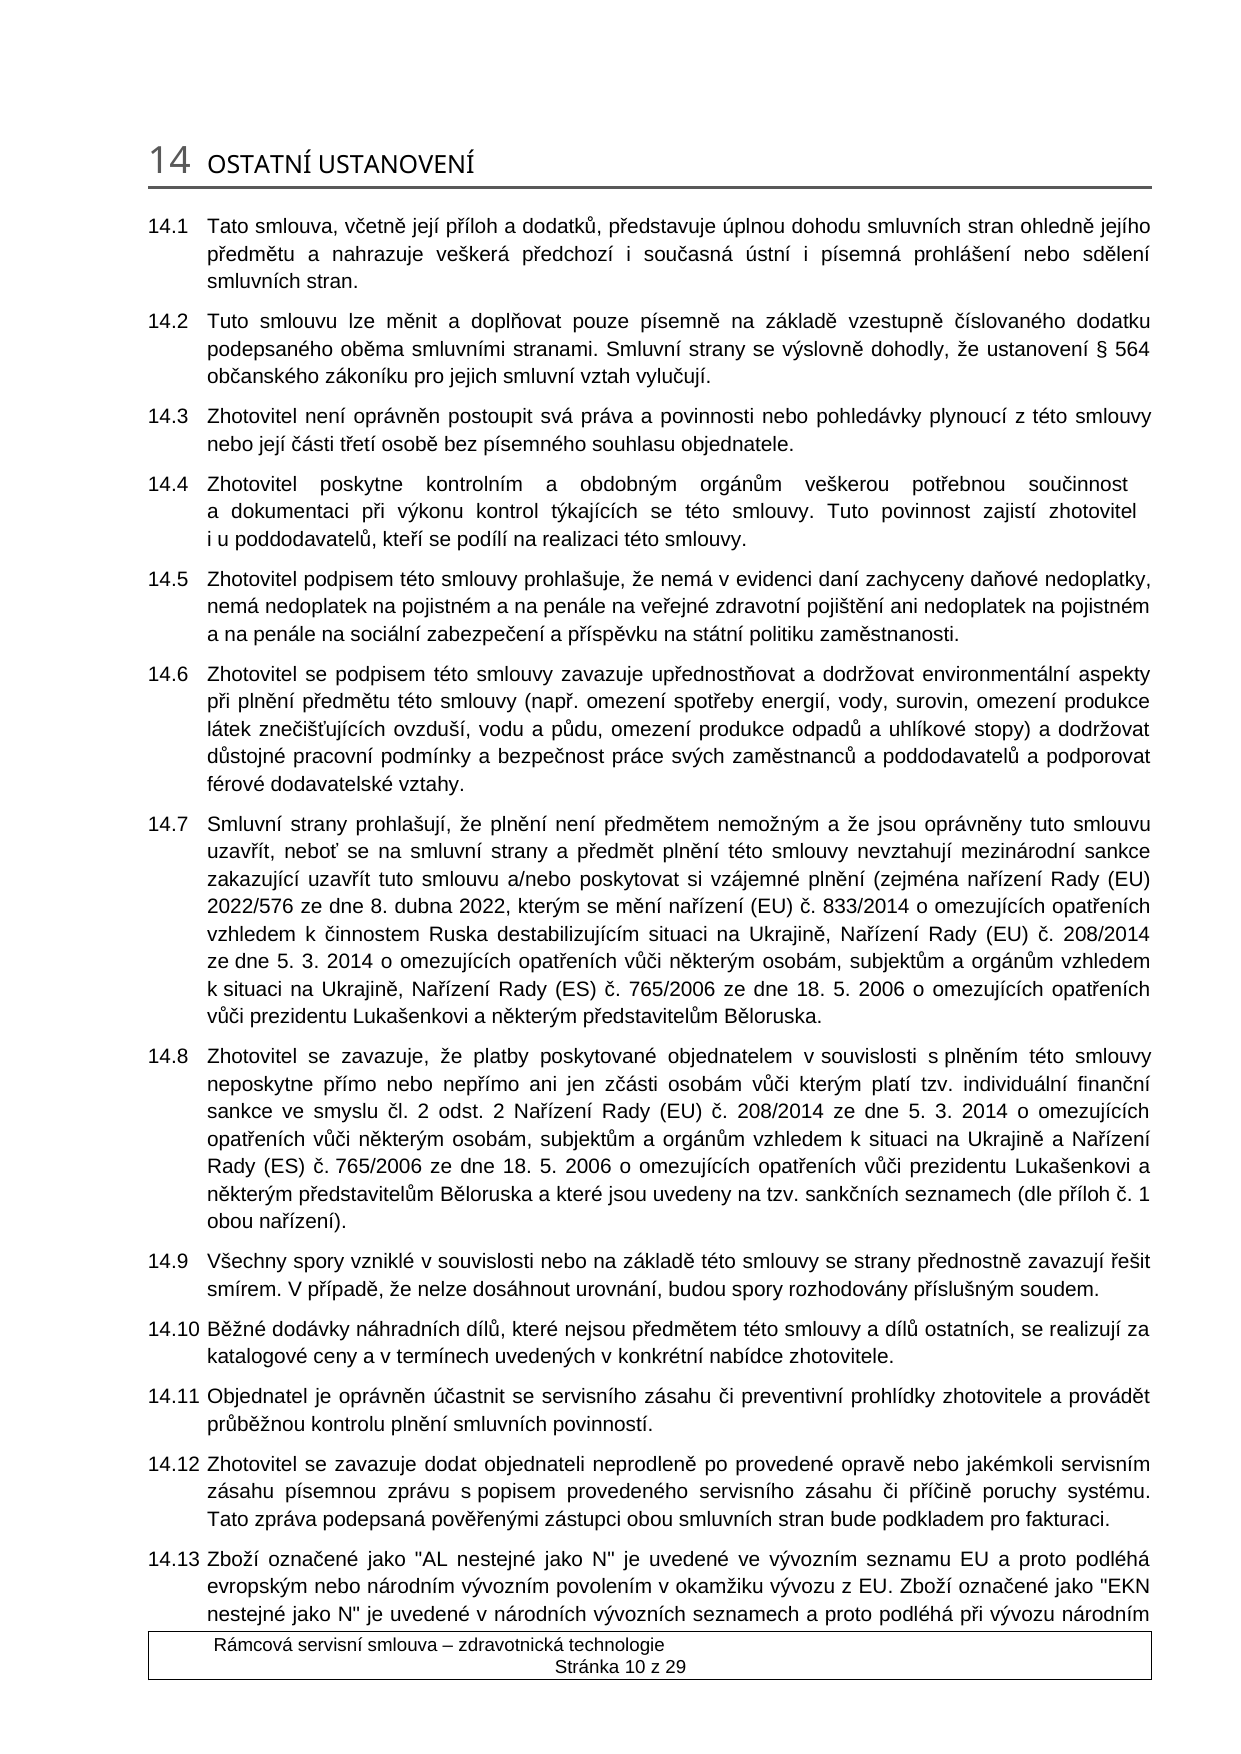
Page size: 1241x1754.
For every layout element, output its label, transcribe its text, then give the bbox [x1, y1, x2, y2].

list Zboží označené jako "AL nestejné jako N" je uvedené ve vývozním seznamu EU a proto podléhá evropským nebo národním vývozním povolením v okamžiku vývozu z EU. Zboží označené jako "EKN nestejné jako N" je uvedené v národních vývozních seznamech a proto podléhá při vývozu národním [148, 1547, 1152, 1626]
list Smluvní strany prohlašují, že plnění není předmětem nemožným a že jsou oprávněny tuto smlouvu uzavřít, neboť se na smluvní strany a předmět plnění této smlouvy nevztahují mezinárodní sankce zakazující uzavřít tuto smlouvu a/nebo poskytovat si vzájemné plnění (zejména nařízení Rady (EU) 2022/576 ze dne 8. dubna 2022, kterým se mění nařízení (EU) č. 833/2014 o omezujících opatřeních vzhledem k činnostem Ruska destabilizujícím situaci na Ukrajině, Nařízení Rady (EU) č. 208/2014 ze dne 5. 3. 2014 o omezujících opatřeních vůči některým osobám, subjektům a orgánům vzhledem k situaci na Ukrajině, Nařízení Rady (ES) č. 765/2006 ze dne 18. 5. 2006 o omezujících opatřeních vůči prezidentu Lukašenkovi a některým představitelům Běloruska. [148, 812, 1152, 1028]
list Zhotovitel se podpisem této smlouvy zavazuje upřednostňovat a dodržovat environmentální aspekty při plnění předmětu této smlouvy (např. omezení spotřeby energií, vody, surovin, omezení produkce látek znečišťujících ovzduší, vodu a půdu, omezení produkce odpadů a uhlíkové stopy) a dodržovat důstojné pracovní podmínky a bezpečnost práce svých zaměstnanců a poddodavatelů a podporovat férové dodavatelské vztahy. [148, 662, 1152, 796]
list Tato smlouva, včetně její příloh a dodatků, představuje úplnou dohodu smluvních stran ohledně jejího předmětu a nahrazuje veškerá předchozí i současná ústní i písemná prohlášení nebo sdělení smluvních stran. [148, 214, 1152, 293]
list Všechny spory vzniklé v souvislosti nebo na základě této smlouvy se strany přednostně zavazují řešit smírem. V případě, že nelze dosáhnout urovnání, budou spory rozhodovány příslušným soudem. [148, 1249, 1152, 1301]
list Zhotovitel není oprávněn postoupit svá práva a povinnosti nebo pohledávky plynoucí z této smlouvy nebo její části třetí osobě bez písemného souhlasu objednatele. [148, 404, 1152, 456]
list Objednatel je oprávněn účastnit se servisního zásahu či preventivní prohlídky zhotovitele a provádět průběžnou kontrolu plnění smluvních povinností. [148, 1384, 1152, 1436]
list Tuto smlouvu lze měnit a doplňovat pouze písemně na základě vzestupně číslovaného dodatku podepsaného oběma smluvními stranami. Smluvní strany se výslovně dohodly, že ustanovení § 564 občanského zákoníku pro jejich smluvní vztah vylučují. [148, 309, 1152, 388]
list Zhotovitel podpisem této smlouvy prohlašuje, že nemá v evidenci daní zachyceny daňové nedoplatky, nemá nedoplatek na pojistném a na penále na veřejné zdravotní pojištění ani nedoplatek na pojistném a na penále na sociální zabezpečení a příspěvku na státní politiku zaměstnanosti. [148, 567, 1152, 646]
list Zhotovitel se zavazuje dodat objednateli neprodleně po provedené opravě nebo jakémkoli servisním zásahu písemnou zprávu s popisem provedeného servisního zásahu či příčině poruchy systému. Tato zpráva podepsaná pověřenými zástupci obou smluvních stran bude podkladem pro fakturaci. [148, 1452, 1152, 1531]
list Běžné dodávky náhradních dílů, které nejsou předmětem této smlouvy a dílů ostatních, se realizují za katalogové ceny a v termínech uvedených v konkrétní nabídce zhotovitele. [148, 1317, 1152, 1368]
list Zhotovitel se zavazuje, že platby poskytované objednatelem v souvislosti s plněním této smlouvy neposkytne přímo nebo nepřímo ani jen zčásti osobám vůči kterým platí tzv. individuální finanční sankce ve smyslu čl. 2 odst. 2 Nařízení Rady (EU) č. 208/2014 ze dne 5. 3. 2014 o omezujících opatřeních vůči některým osobám, subjektům a orgánům vzhledem k situaci na Ukrajině a Nařízení Rady (ES) č. 765/2006 ze dne 18. 5. 2006 o omezujících opatřeních vůči prezidentu Lukašenkovi a některým představitelům Běloruska a které jsou uvedeny na tzv. sankčních seznamech (dle příloh č. 1 obou nařízení). [148, 1044, 1152, 1233]
list Ostatní ustanovení [148, 133, 1152, 186]
list Zhotovitel poskytne kontrolním a obdobným orgánům veškerou potřebnou součinnost a dokumentaci při výkonu kontrol týkajících se této smlouvy. Tuto povinnost zajistí zhotovitel i u poddodavatelů, kteří se podílí na realizaci této smlouvy. [148, 472, 1152, 551]
